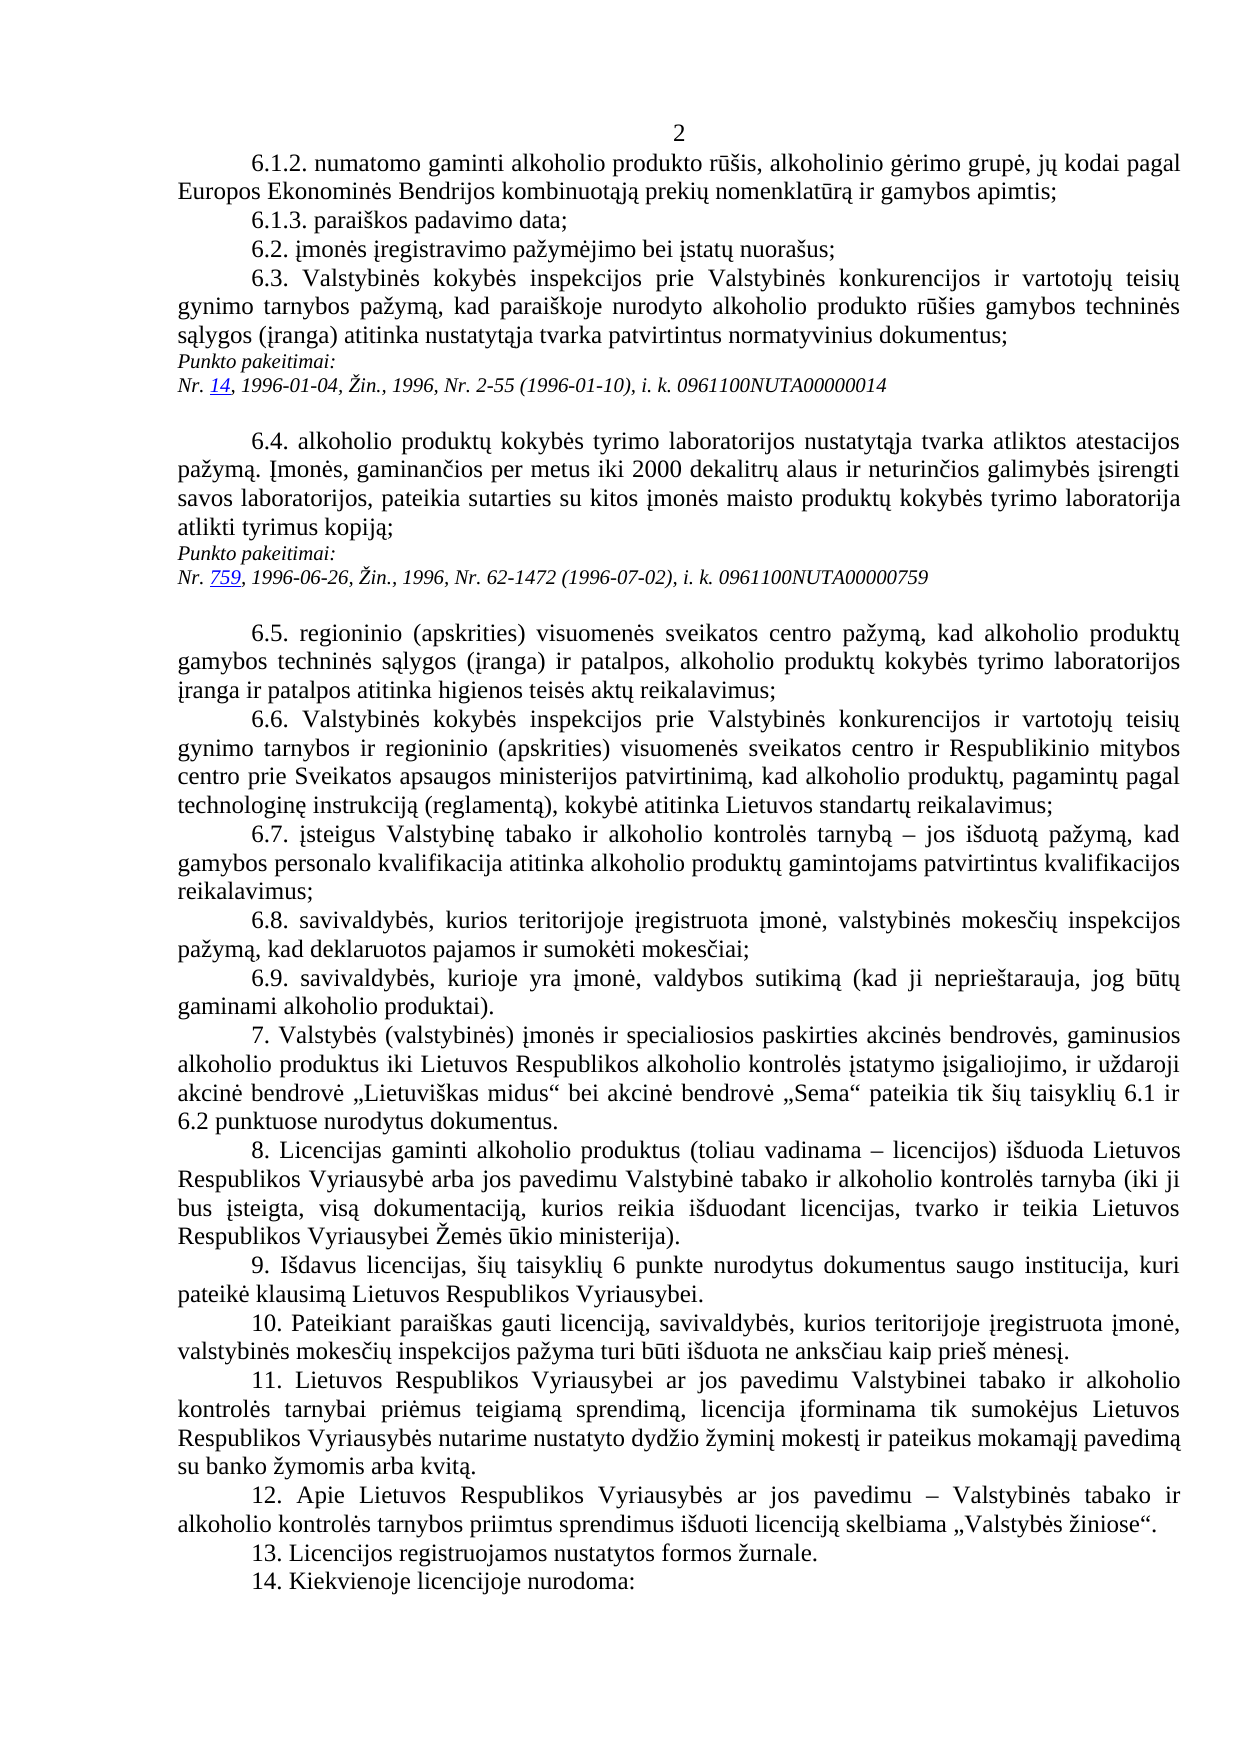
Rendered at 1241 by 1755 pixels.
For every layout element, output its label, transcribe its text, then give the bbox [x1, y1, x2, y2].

text 11. Lietuvos Respublikos Vyriausybei ar jos pavedimu Valstybinei tabako ir alkoholio kontrolės tarnybai priėmus teigiamą sprendimą, licencija įforminama tik sumokėjus Lietuvos Respublikos Vyriausybės nutarime nustatyto dydžio žyminį mokestį ir pateikus mokamąjį pavedimą su banko žymomis arba kvitą. [177, 1365, 1181, 1480]
text 6.6. Valstybinės kokybės inspekcijos prie Valstybinės konkurencijos ir vartotojų teisių gynimo tarnybos ir regioninio (apskrities) visuomenės sveikatos centro ir Respublikinio mitybos centro prie Sveikatos apsaugos ministerijos patvirtinimą, kad alkoholio produktų, pagamintų pagal technologinę instrukciją (reglamentą), kokybė atitinka Lietuvos standartų reikalavimus; [177, 704, 1181, 819]
text 6.1.3. paraiškos padavimo data; [177, 205, 1181, 234]
text 14. Kiekvienoje licencijoje nurodoma: [177, 1566, 1181, 1595]
text 12. Apie Lietuvos Respublikos Vyriausybės ar jos pavedimu – Valstybinės tabako ir alkoholio kontrolės tarnybos priimtus sprendimus išduoti licenciją skelbiama „Valstybės žiniose“. [177, 1480, 1181, 1538]
text 6.2. įmonės įregistravimo pažymėjimo bei įstatų nuorašus; [177, 234, 1181, 263]
text 6.9. savivaldybės, kurioje yra įmonė, valdybos sutikimą (kad ji neprieštarauja, jog būtų gaminami alkoholio produktai). [177, 963, 1181, 1020]
text 9. Išdavus licencijas, šių taisyklių 6 punkte nurodytus dokumentus saugo institucija, kuri pateikė klausimą Lietuvos Respublikos Vyriausybei. [177, 1250, 1181, 1308]
text Nr. 14, 1996-01-04, Žin., 1996, Nr. 2-55 (1996-01-10), i. k. 0961100NUTA00000014 [177, 373, 1181, 397]
text 6.8. savivaldybės, kurios teritorijoje įregistruota įmonė, valstybinės mokesčių inspekcijos pažymą, kad deklaruotos pajamos ir sumokėti mokesčiai; [177, 905, 1181, 963]
text 6.4. alkoholio produktų kokybės tyrimo laboratorijos nustatytąja tvarka atliktos atestacijos pažymą. Įmonės, gaminančios per metus iki 2000 dekalitrų alaus ir neturinčios galimybės įsirengti savos laboratorijos, pateikia sutarties su kitos įmonės maisto produktų kokybės tyrimo laboratorija atlikti tyrimus kopiją; [177, 426, 1181, 541]
text 6.3. Valstybinės kokybės inspekcijos prie Valstybinės konkurencijos ir vartotojų teisių gynimo tarnybos pažymą, kad paraiškoje nurodyto alkoholio produkto rūšies gamybos techninės sąlygos (įranga) atitinka nustatytąja tvarka patvirtintus normatyvinius dokumentus; [177, 263, 1181, 349]
text 6.7. įsteigus Valstybinę tabako ir alkoholio kontrolės tarnybą – jos išduotą pažymą, kad gamybos personalo kvalifikacija atitinka alkoholio produktų gamintojams patvirtintus kvalifikacijos reikalavimus; [177, 819, 1181, 905]
text 8. Licencijas gaminti alkoholio produktus (toliau vadinama – licencijos) išduoda Lietuvos Respublikos Vyriausybė arba jos pavedimu Valstybinė tabako ir alkoholio kontrolės tarnyba (iki ji bus įsteigta, visą dokumentaciją, kurios reikia išduodant licencijas, tvarko ir teikia Lietuvos Respublikos Vyriausybei Žemės ūkio ministerija). [177, 1135, 1181, 1250]
text 6.5. regioninio (apskrities) visuomenės sveikatos centro pažymą, kad alkoholio produktų gamybos techninės sąlygos (įranga) ir patalpos, alkoholio produktų kokybės tyrimo laboratorijos įranga ir patalpos atitinka higienos teisės aktų reikalavimus; [177, 618, 1181, 704]
text 6.1.2. numatomo gaminti alkoholio produkto rūšis, alkoholinio gėrimo grupė, jų kodai pagal Europos Ekonominės Bendrijos kombinuotąją prekių nomenklatūrą ir gamybos apimtis; [177, 148, 1181, 205]
text Punkto pakeitimai: [177, 541, 1181, 565]
text 13. Licencijos registruojamos nustatytos formos žurnale. [177, 1538, 1181, 1566]
text 7. Valstybės (valstybinės) įmonės ir specialiosios paskirties akcinės bendrovės, gaminusios alkoholio produktus iki Lietuvos Respublikos alkoholio kontrolės įstatymo įsigaliojimo, ir uždaroji akcinė bendrovė „Lietuviškas midus“ bei akcinė bendrovė „Sema“ pateikia tik šių taisyklių 6.1 ir 6.2 punktuose nurodytus dokumentus. [177, 1020, 1181, 1135]
text Punkto pakeitimai: [177, 349, 1181, 373]
text 10. Pateikiant paraiškas gauti licenciją, savivaldybės, kurios teritorijoje įregistruota įmonė, valstybinės mokesčių inspekcijos pažyma turi būti išduota ne anksčiau kaip prieš mėnesį. [177, 1308, 1181, 1365]
text Nr. 759, 1996-06-26, Žin., 1996, Nr. 62-1472 (1996-07-02), i. k. 0961100NUTA00000759 [177, 565, 1181, 589]
